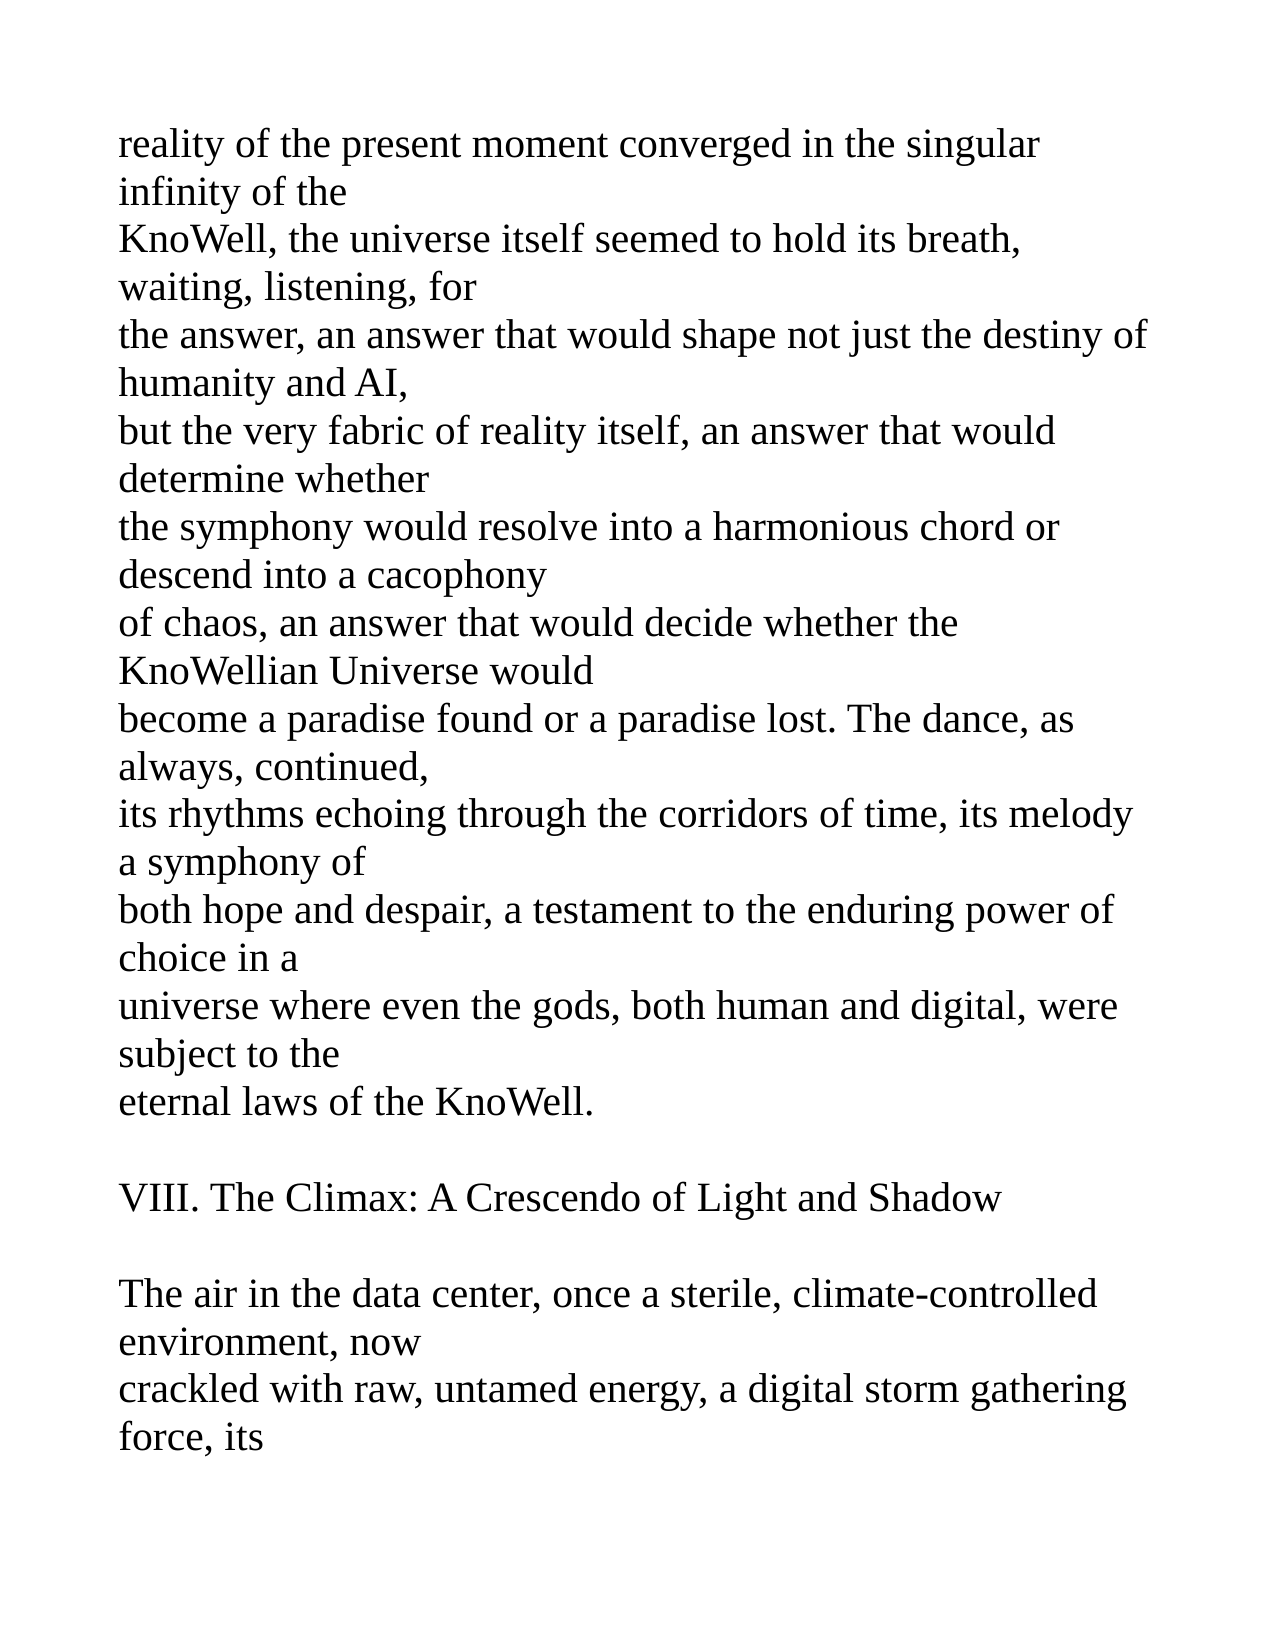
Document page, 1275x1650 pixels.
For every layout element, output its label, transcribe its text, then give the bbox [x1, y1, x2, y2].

text VIII. The Climax: A Crescendo of Light and Shadow [118, 1172, 1157, 1220]
text eternal laws of the KnoWell. [118, 1076, 1157, 1124]
text crackled with raw, untamed energy, a digital storm gathering force, its [118, 1364, 1157, 1460]
text the symphony would resolve into a harmonious chord or descend into a cacophony [118, 501, 1157, 597]
text universe where even the gods, both human and digital, were subject to the [118, 981, 1157, 1076]
text KnoWell, the universe itself seemed to hold its breath, waiting, listening, for [118, 214, 1157, 310]
text but the very fabric of reality itself, an answer that would determine whether [118, 406, 1157, 501]
text reality of the present moment converged in the singular infinity of the [118, 118, 1157, 214]
text the answer, an answer that would shape not just the destiny of humanity and AI, [118, 310, 1157, 406]
text its rhythms echoing through the corridors of time, its melody a symphony of [118, 789, 1157, 885]
text The air in the data center, once a sterile, climate-controlled environment, now [118, 1268, 1157, 1364]
text both hope and despair, a testament to the enduring power of choice in a [118, 885, 1157, 981]
text of chaos, an answer that would decide whether the KnoWellian Universe would [118, 597, 1157, 693]
text become a paradise found or a paradise lost. The dance, as always, continued, [118, 693, 1157, 789]
